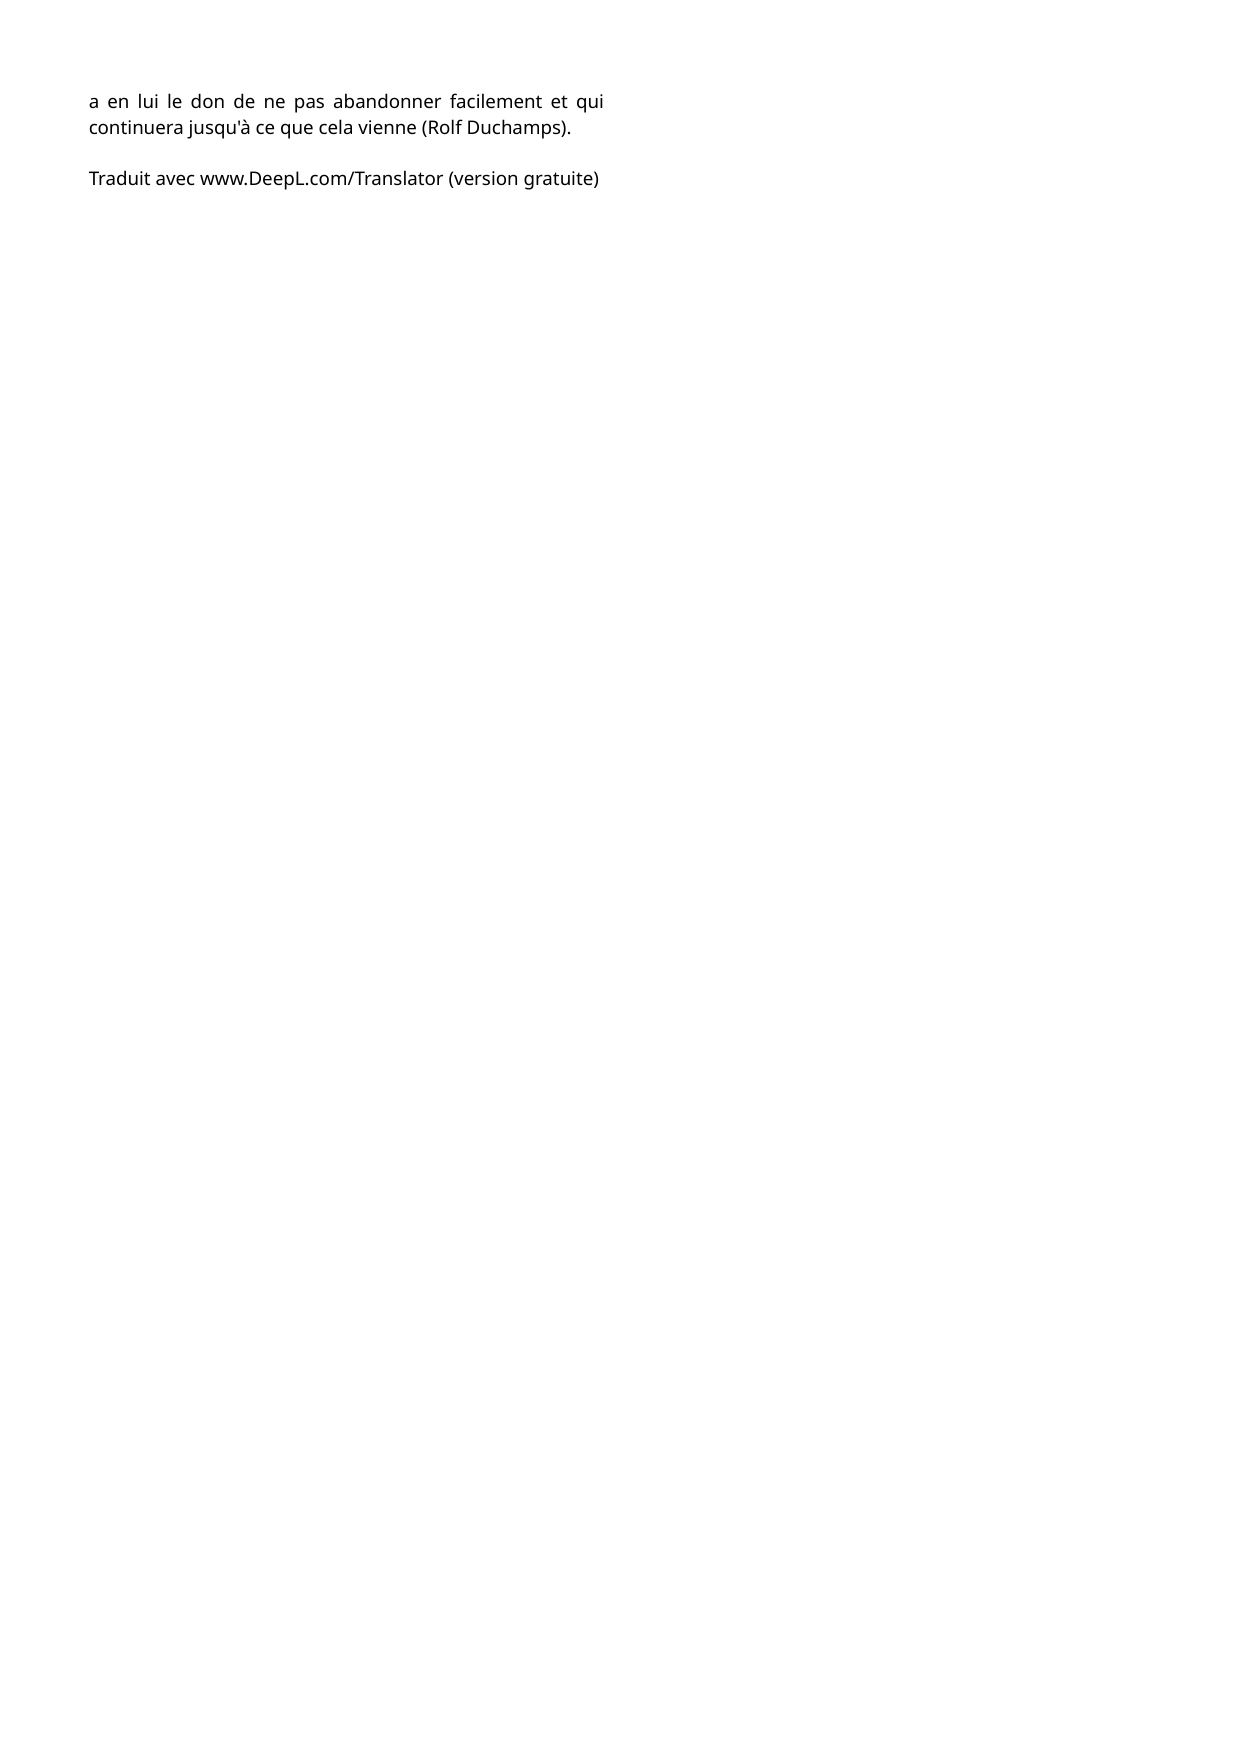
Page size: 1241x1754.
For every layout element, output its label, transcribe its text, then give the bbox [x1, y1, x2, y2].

text Traduit avec www.DeepL.com/Translator (version gratuite) [88, 165, 605, 191]
text a en lui le don de ne pas abandonner facilement et qui continuera jusqu'à ce que cela vienne (Rolf Duchamps). [88, 88, 605, 139]
